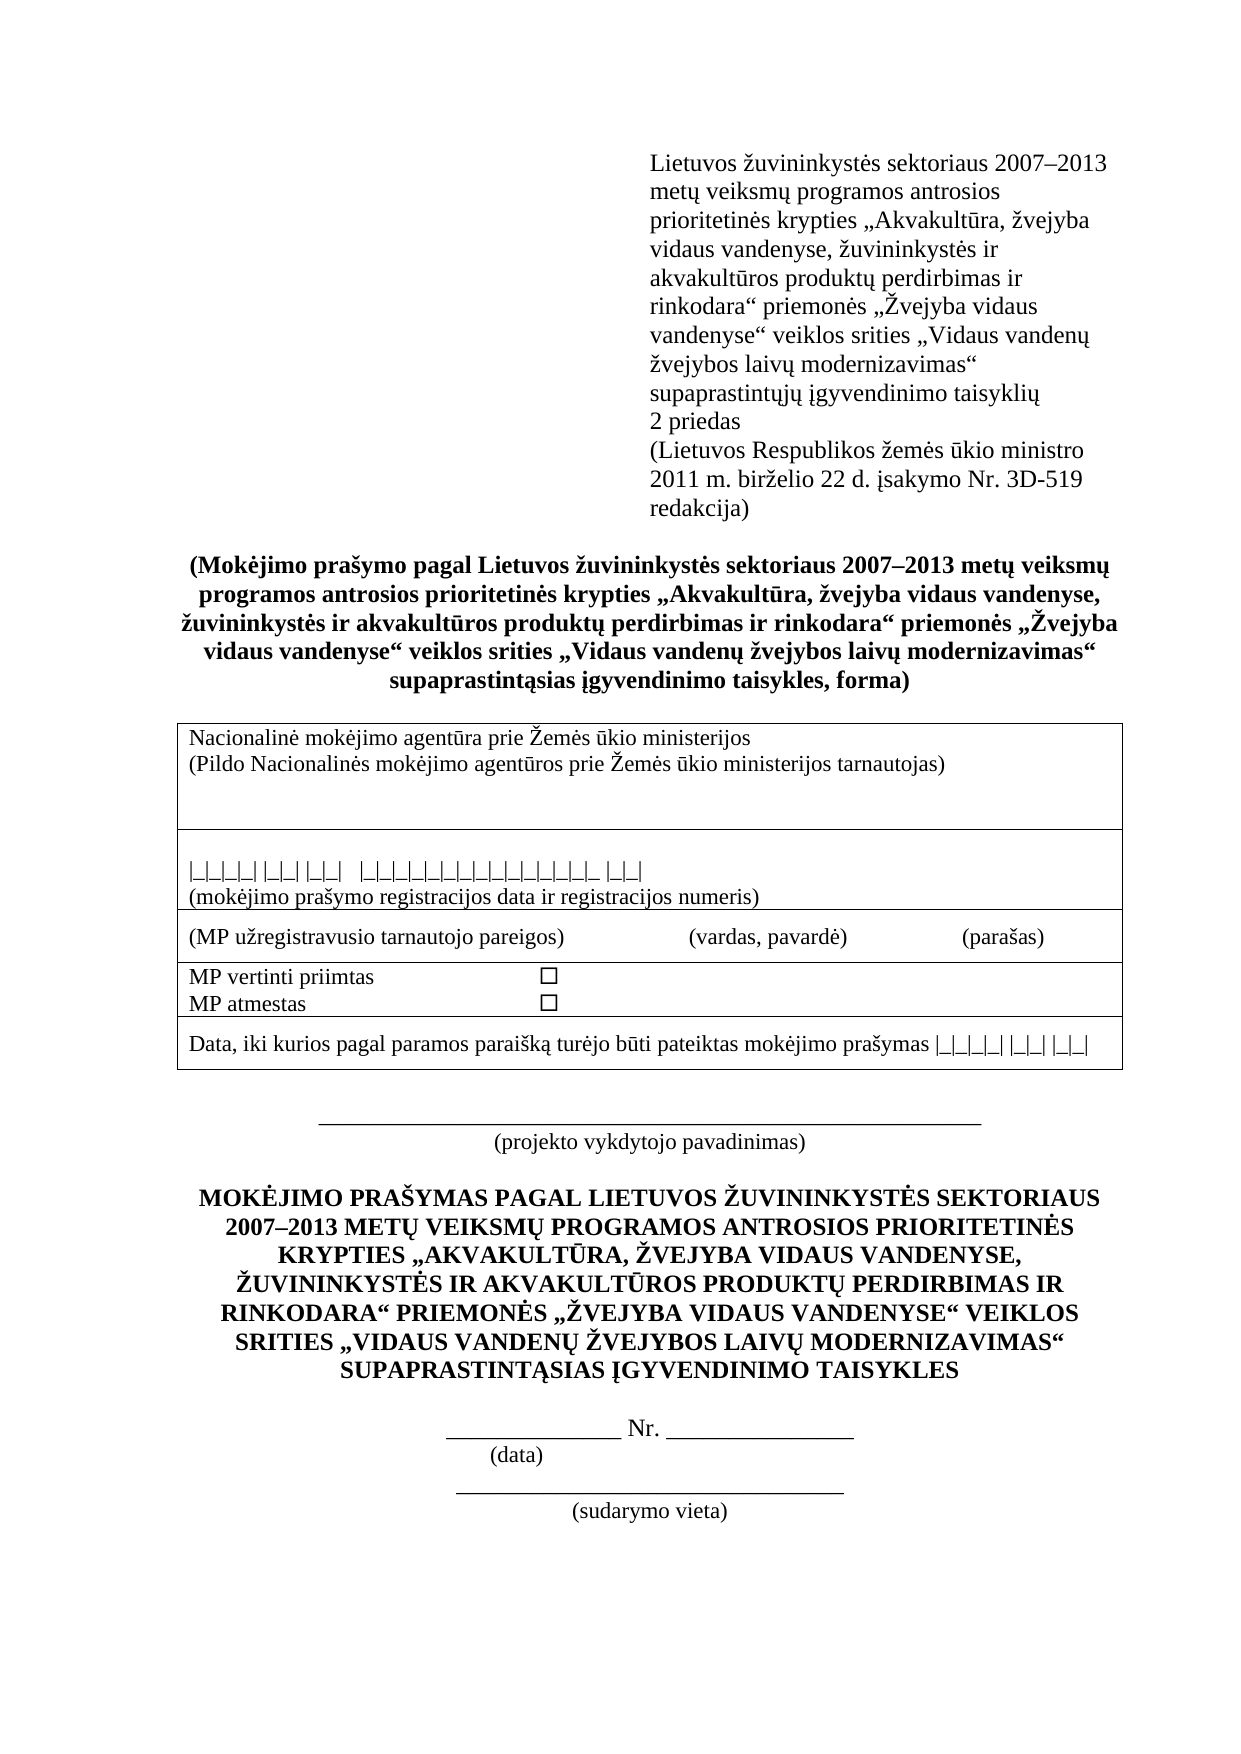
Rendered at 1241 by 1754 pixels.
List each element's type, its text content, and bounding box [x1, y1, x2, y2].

table_cell (MP užregistravusio tarnautojo pareigos) [178, 910, 652, 962]
text akvakultūros produktų perdirbimas ir [649, 263, 1122, 291]
text supaprastintųjų įgyvendinimo taisyklių [649, 378, 1122, 406]
text 2 priedas [649, 406, 1122, 435]
table_cell MP vertinti priimtas [] MP atmestas [] [178, 963, 1122, 1016]
text (data) [490, 1442, 1122, 1468]
text (Mokėjimo prašymo pagal Lietuvos žuvininkystės sektoriaus 2007–2013 metų veiksmų programos antrosios prioritetinės krypties „Akvakultūra, žvejyba vidaus vandenyse, žuvininkystės ir akvakultūros produktų perdirbimas ir rinkodara“ priemonės „Žvejyba vidaus vandenyse“ veiklos srities „Vidaus vandenų žvejybos laivų modernizavimas“ supaprastintąsias įgyvendinimo taisykles, forma) [177, 550, 1122, 694]
table_cell |_|_|_|_| |_|_| |_|_| |_|_|_|_|_|_|_|_|_|_|_|_|_|_|_ |_|_| (mokėjimo prašymo registracijos data ir registracijos numeris) [178, 830, 1122, 909]
text prioritetinės krypties „Akvakultūra, žvejyba [649, 205, 1122, 234]
text 2011 m. birželio 22 d. įsakymo Nr. 3D-519 redakcija) [649, 464, 1122, 521]
text rinkodara“ priemonės „Žvejyba vidaus [649, 291, 1122, 320]
table_cell (vardas, pavardė) [652, 910, 884, 962]
text vandenyse“ veiklos srities „Vidaus vandenų [649, 320, 1122, 349]
table_header Nacionalinė mokėjimo agentūra prie Žemės ūkio ministerijos (Pildo Nacionalinės mokėjimo agentūros prie Žemės ūkio ministerijos tarnautojas) [178, 724, 1122, 829]
text (sudarymo vieta) [177, 1497, 1122, 1523]
text (projekto vykdytojo pavadinimas) [177, 1128, 1122, 1154]
table_cell (parašas) [884, 910, 1122, 962]
text vidaus vandenyse, žuvininkystės ir [649, 234, 1122, 263]
text _____________________________________________________ [177, 1099, 1122, 1128]
text _______________________________ [177, 1468, 1122, 1497]
text MOKĖJIMO PRAŠYMAS PAGAL LIETUVOS ŽUVININKYSTĖS SEKTORIAUS 2007–2013 METŲ VEIKSMŲ PROGRAMOS ANTROSIOS PRIORITETINĖS KRYPTIES „AKVAKULTŪRA, ŽVEJYBA VIDAUS VANDENYSE, ŽUVININKYSTĖS IR AKVAKULTŪROS PRODUKTŲ PERDIRBIMAS IR RINKODARA“ PRIEMONĖS „ŽVEJYBA VIDAUS VANDENYSE“ VEIKLOS SRITIES „VIDAUS VANDENŲ ŽVEJYBOS LAIVŲ MODERNIZAVIMAS“ SUPAPRASTINTĄSIAS ĮGYVENDINIMO TAISYKLES [177, 1183, 1122, 1384]
table_cell Data, iki kurios pagal paramos paraišką turėjo būti pateiktas mokėjimo prašymas |_|_|_|_| |_|_| |_|_| [178, 1017, 1122, 1069]
text Lietuvos žuvininkystės sektoriaus 2007–2013 [649, 148, 1122, 176]
text metų veiksmų programos antrosios [649, 176, 1122, 205]
text žvejybos laivų modernizavimas“ [649, 349, 1122, 378]
text ______________ Nr. _______________ [177, 1413, 1122, 1442]
text (Lietuvos Respublikos žemės ūkio ministro [649, 435, 1122, 464]
